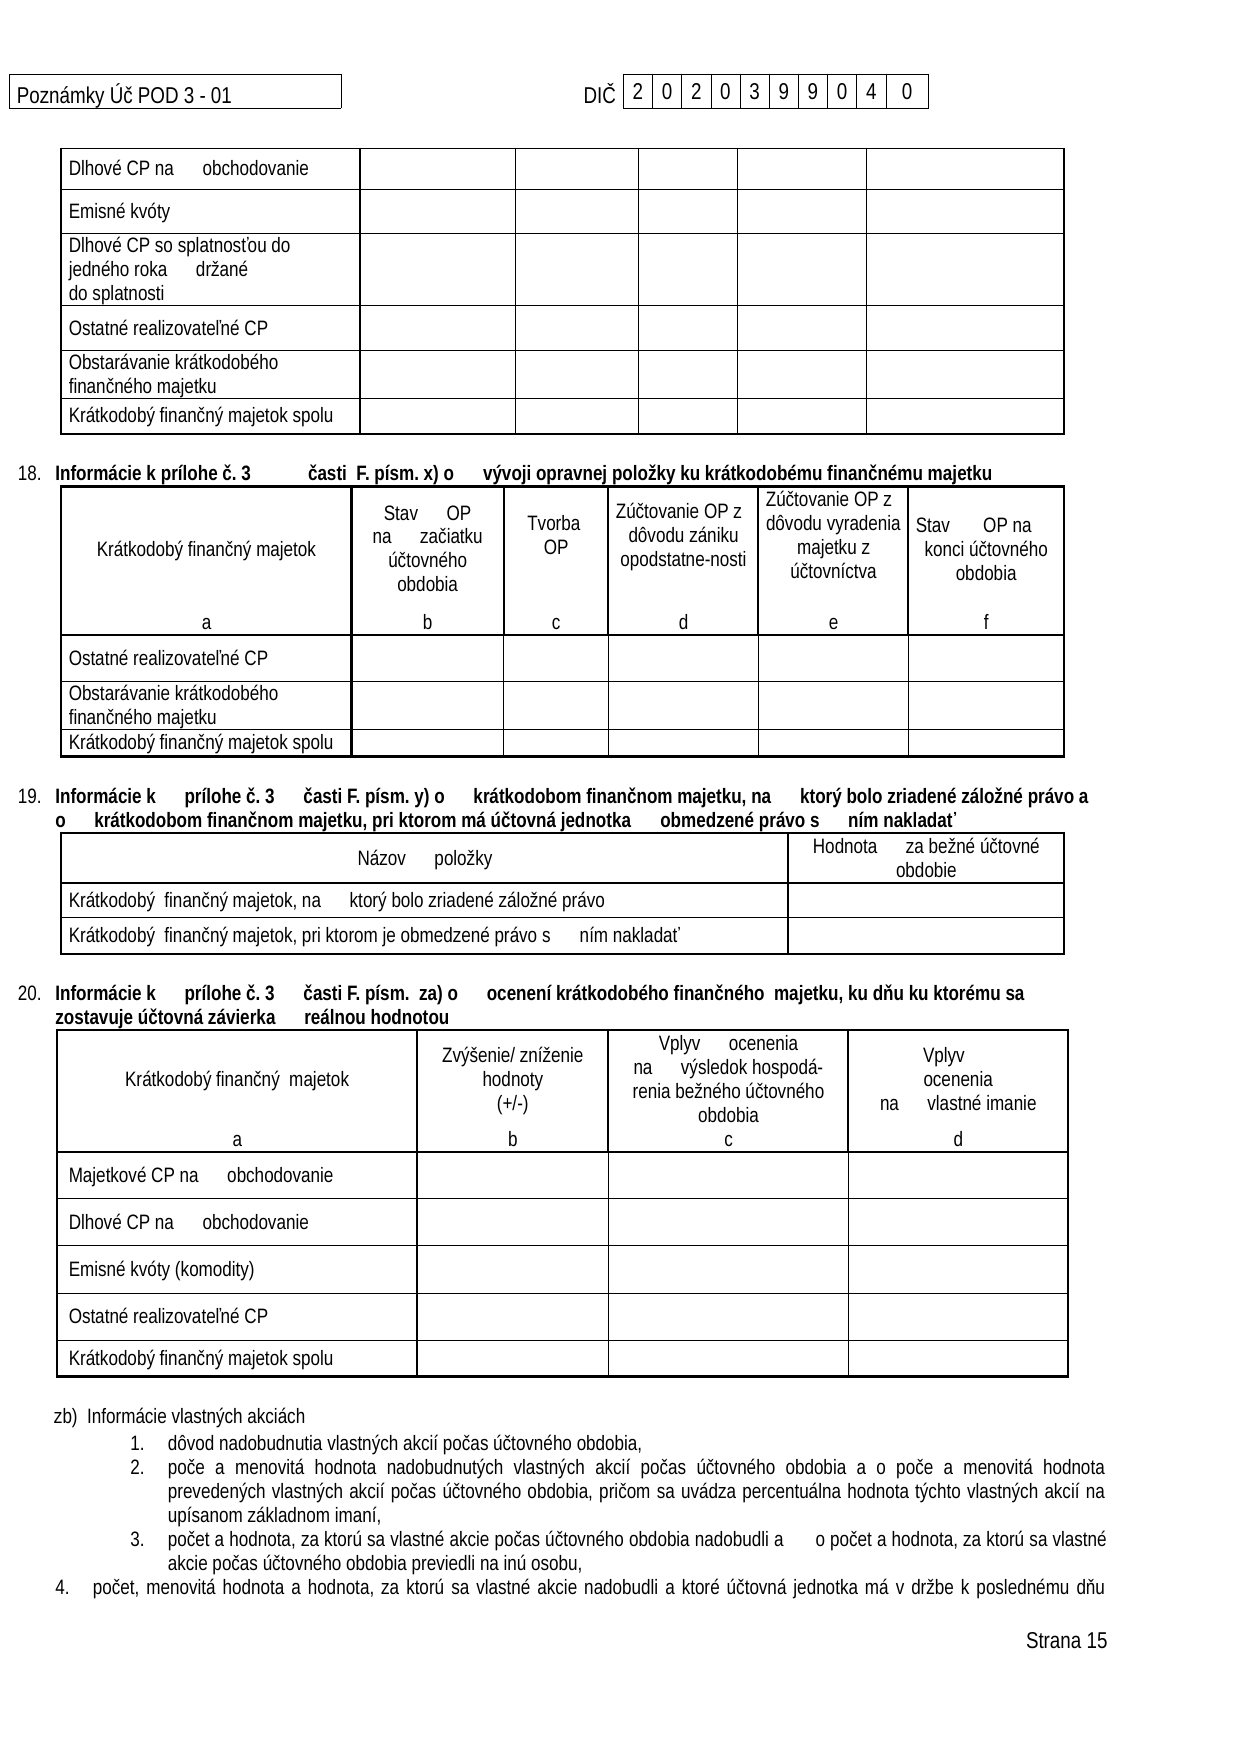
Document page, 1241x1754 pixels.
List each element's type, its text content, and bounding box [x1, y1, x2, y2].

table_cell [849, 1153, 1067, 1198]
table_cell [361, 149, 515, 189]
table_cell [849, 1199, 1067, 1245]
table_cell Ostatné realizovateľné CP [62, 306, 359, 349]
table_header Stav OP na konci účtovného obdobia [909, 488, 1063, 609]
table_cell [867, 351, 1063, 397]
table_header Tvorba OP [505, 488, 607, 609]
table_cell [867, 399, 1063, 433]
table_header Zúčtovanie OP z dôvodu vyradenia majetku z účtovníctva [759, 488, 907, 609]
table_cell Dlhové CP na obchodovanie [58, 1199, 416, 1245]
table_header Krátkodobý finančný majetok [62, 488, 350, 609]
table_cell [909, 636, 1063, 681]
table_cell [639, 399, 737, 433]
table_cell a [62, 610, 350, 633]
table_cell Krátkodobý finančný majetok spolu [62, 399, 359, 433]
table_cell Emisné kvóty (komodity) [58, 1246, 416, 1293]
table_cell [738, 190, 866, 233]
table_cell e [759, 610, 907, 633]
table_cell [789, 918, 1063, 952]
table_cell [639, 149, 737, 189]
table_cell Emisné kvóty [62, 190, 359, 233]
table_header Krátkodobý finančný majetok [58, 1031, 416, 1127]
table_cell Dlhové CP so splatnosťou do jedného roka držané do splatnosti [62, 234, 359, 305]
list počet, menovitá hodnota a hodnota, za ktorú sa vlastné akcie nadobudli a ktoré účtovná jednotka má v držbe k poslednému dňu [55, 1575, 1107, 1599]
table_cell [516, 149, 638, 189]
table_cell [639, 306, 737, 349]
table_cell [353, 636, 503, 681]
table_cell Ostatné realizovateľné CP [58, 1294, 416, 1340]
table_cell b [353, 610, 503, 633]
table_cell [849, 1246, 1067, 1293]
table_cell [516, 234, 638, 305]
table_cell [609, 1153, 848, 1198]
list počet a hodnota, za ktorú sa vlastné akcie počas účtovného obdobia nadobudli a o počet a hodnota, za ktorú sa vlastné akcie počas účtovného obdobia previedli na inú osobu, [130, 1527, 1107, 1575]
table_cell [759, 636, 908, 681]
table_cell [867, 306, 1063, 349]
table_header Názov položky [62, 834, 787, 882]
table_header Stav OP na začiatku účtovného obdobia [353, 488, 503, 609]
table_cell [849, 1341, 1067, 1375]
table_cell [361, 306, 515, 349]
table_cell [516, 306, 638, 349]
table_cell Dlhové CP na obchodovanie [62, 149, 359, 189]
table_cell [516, 351, 638, 397]
table_cell c [609, 1127, 847, 1151]
table_cell [789, 884, 1063, 917]
table_cell [516, 190, 638, 233]
table_cell [867, 149, 1063, 189]
list Informácie k prílohe č. 3 časti F. písm. za) o ocenení krátkodobého finančného majetku, ku dňu ku ktorému sa zostavuje účtovná závierka reálnou hodnotou [18, 981, 1107, 1029]
table_cell [738, 306, 866, 349]
text zb) Informácie vlastných akciách [18, 1404, 1107, 1428]
table_cell [759, 682, 908, 729]
table_cell Krátkodobý finančný majetok spolu [62, 730, 350, 755]
table_cell [609, 1294, 848, 1340]
table_cell d [609, 610, 757, 633]
table_cell [867, 234, 1063, 305]
table_header Zvýšenie/ zníženie hodnoty (+/-) [418, 1031, 607, 1127]
table_cell [418, 1246, 608, 1293]
table_header Hodnota za bežné účtovné obdobie [789, 834, 1063, 882]
table_cell [738, 399, 866, 433]
table_cell [516, 399, 638, 433]
table_cell [738, 149, 866, 189]
table_cell [418, 1294, 608, 1340]
table_cell c [505, 610, 607, 633]
table_cell [639, 234, 737, 305]
table_cell f [909, 610, 1063, 633]
table_cell Krátkodobý finančný majetok, pri ktorom je obmedzené právo s ním nakladať [62, 918, 787, 952]
table_cell [504, 682, 608, 729]
table_cell [504, 636, 608, 681]
table_cell [504, 730, 608, 755]
table_cell [609, 1246, 848, 1293]
table_cell [353, 682, 503, 729]
table_cell [738, 351, 866, 397]
table_cell [418, 1153, 608, 1198]
table_cell [867, 190, 1063, 233]
table_cell d [849, 1127, 1067, 1151]
table_cell [361, 234, 515, 305]
table_cell [609, 1341, 848, 1375]
table_cell [609, 682, 758, 729]
table_cell Obstarávanie krátkodobého finančného majetku [62, 351, 359, 397]
table_cell a [58, 1127, 416, 1151]
table_cell [609, 636, 758, 681]
table_cell [738, 234, 866, 305]
table_cell Krátkodobý finančný majetok, na ktorý bolo zriadené záložné právo [62, 884, 787, 917]
table_cell [609, 730, 758, 755]
table_cell Majetkové CP na obchodovanie [58, 1153, 416, 1198]
table_cell [361, 190, 515, 233]
table_header Vplyv ocenenia na vlastné imanie [849, 1031, 1067, 1127]
table_header Vplyv ocenenia na výsledok hospodá-renia bežného účtovného obdobia [609, 1031, 847, 1127]
table_cell [639, 190, 737, 233]
table_cell [418, 1341, 608, 1375]
table_cell Krátkodobý finančný majetok spolu [58, 1341, 416, 1375]
table_cell [609, 1199, 848, 1245]
table_cell [361, 351, 515, 397]
table_cell b [418, 1127, 607, 1151]
table_cell [849, 1294, 1067, 1340]
table_cell [909, 730, 1063, 755]
table_cell [418, 1199, 608, 1245]
list poče a menovitá hodnota nadobudnutých vlastných akcií počas účtovného obdobia a o poče a menovitá hodnota prevedených vlastných akcií počas účtovného obdobia, pričom sa uvádza percentuálna hodnota týchto vlastných akcií na upísanom základnom imaní, [130, 1455, 1107, 1527]
table_cell [353, 730, 503, 755]
table_cell Obstarávanie krátkodobého finančného majetku [62, 682, 350, 729]
table_header Zúčtovanie OP z dôvodu zániku opodstatne-nosti [609, 488, 757, 609]
table_cell [639, 351, 737, 397]
list dôvod nadobudnutia vlastných akcií počas účtovného obdobia, [130, 1431, 1107, 1455]
table_cell Ostatné realizovateľné CP [62, 636, 350, 681]
table_cell [361, 399, 515, 433]
table_cell [759, 730, 908, 755]
list Informácie k prílohe č. 3 časti F. písm. y) o krátkodobom finančnom majetku, na ktorý bolo zriadené záložné právo a o krátkodobom finančnom majetku, pri ktorom má účtovná jednotka obmedzené právo s ním nakladať [18, 784, 1107, 832]
table_cell [909, 682, 1063, 729]
list Informácie k prílohe č. 3 časti F. písm. x) o vývoji opravnej položky ku krátkodobému finančnému majetku [18, 461, 1107, 485]
